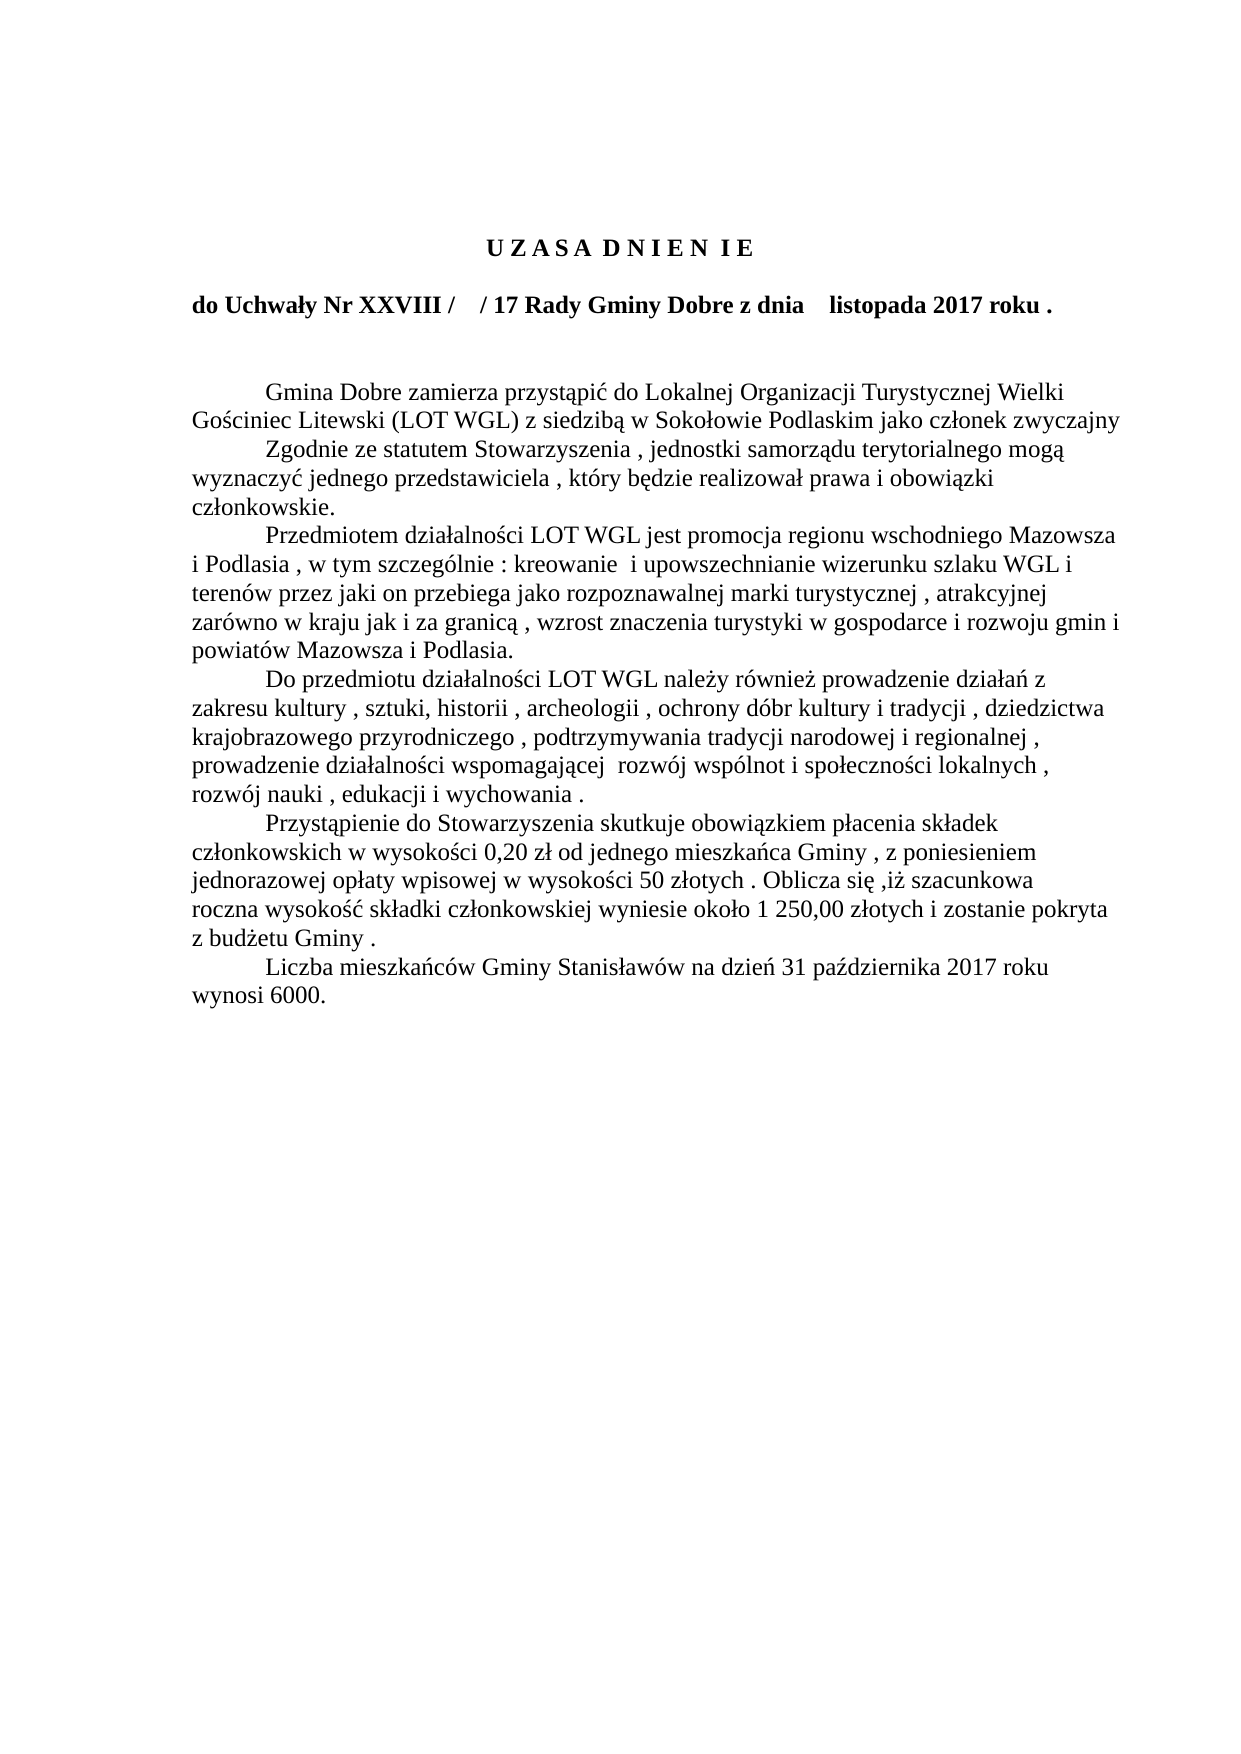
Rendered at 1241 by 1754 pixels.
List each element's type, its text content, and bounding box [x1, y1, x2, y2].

text Przedmiotem działalności LOT WGL jest promocja regionu wschodniego Mazowsza i Podlasia , w tym szczególnie : kreowanie i upowszechnianie wizerunku szlaku WGL i terenów przez jaki on przebiega jako rozpoznawalnej marki turystycznej , atrakcyjnej zarówno w kraju jak i za granicą , wzrost znaczenia turystyki w gospodarce i rozwoju gmin i powiatów Mazowsza i Podlasia. [118, 521, 1122, 664]
text Gmina Dobre zamierza przystąpić do Lokalnej Organizacji Turystycznej Wielki Gościniec Litewski (LOT WGL) z siedzibą w Sokołowie Podlaskim jako członek zwyczajny Zgodnie ze statutem Stowarzyszenia , jednostki samorządu terytorialnego mogą wyznaczyć jednego przedstawiciela , który będzie realizował prawa i obowiązki członkowskie. [118, 377, 1122, 521]
text Do przedmiotu działalności LOT WGL należy również prowadzenie działań z zakresu kultury , sztuki, historii , archeologii , ochrony dóbr kultury i tradycji , dziedzictwa krajobrazowego przyrodniczego , podtrzymywania tradycji narodowej i regionalnej , prowadzenie działalności wspomagającej rozwój wspólnot i społeczności lokalnych , rozwój nauki , edukacji i wychowania . [118, 664, 1122, 808]
text U Z A S A D N I E N I E [118, 233, 1122, 262]
text Liczba mieszkańców Gminy Stanisławów na dzień 31 października 2017 roku wynosi 6000. [118, 952, 1122, 1009]
text do Uchwały Nr XXVIII / / 17 Rady Gminy Dobre z dnia listopada 2017 roku . [118, 291, 1122, 319]
text Przystąpienie do Stowarzyszenia skutkuje obowiązkiem płacenia składek członkowskich w wysokości 0,20 zł od jednego mieszkańca Gminy , z poniesieniem jednorazowej opłaty wpisowej w wysokości 50 złotych . Oblicza się ,iż szacunkowa [118, 808, 1122, 894]
text roczna wysokość składki członkowskiej wyniesie około 1 250,00 złotych i zostanie pokryta z budżetu Gminy . [118, 894, 1122, 952]
